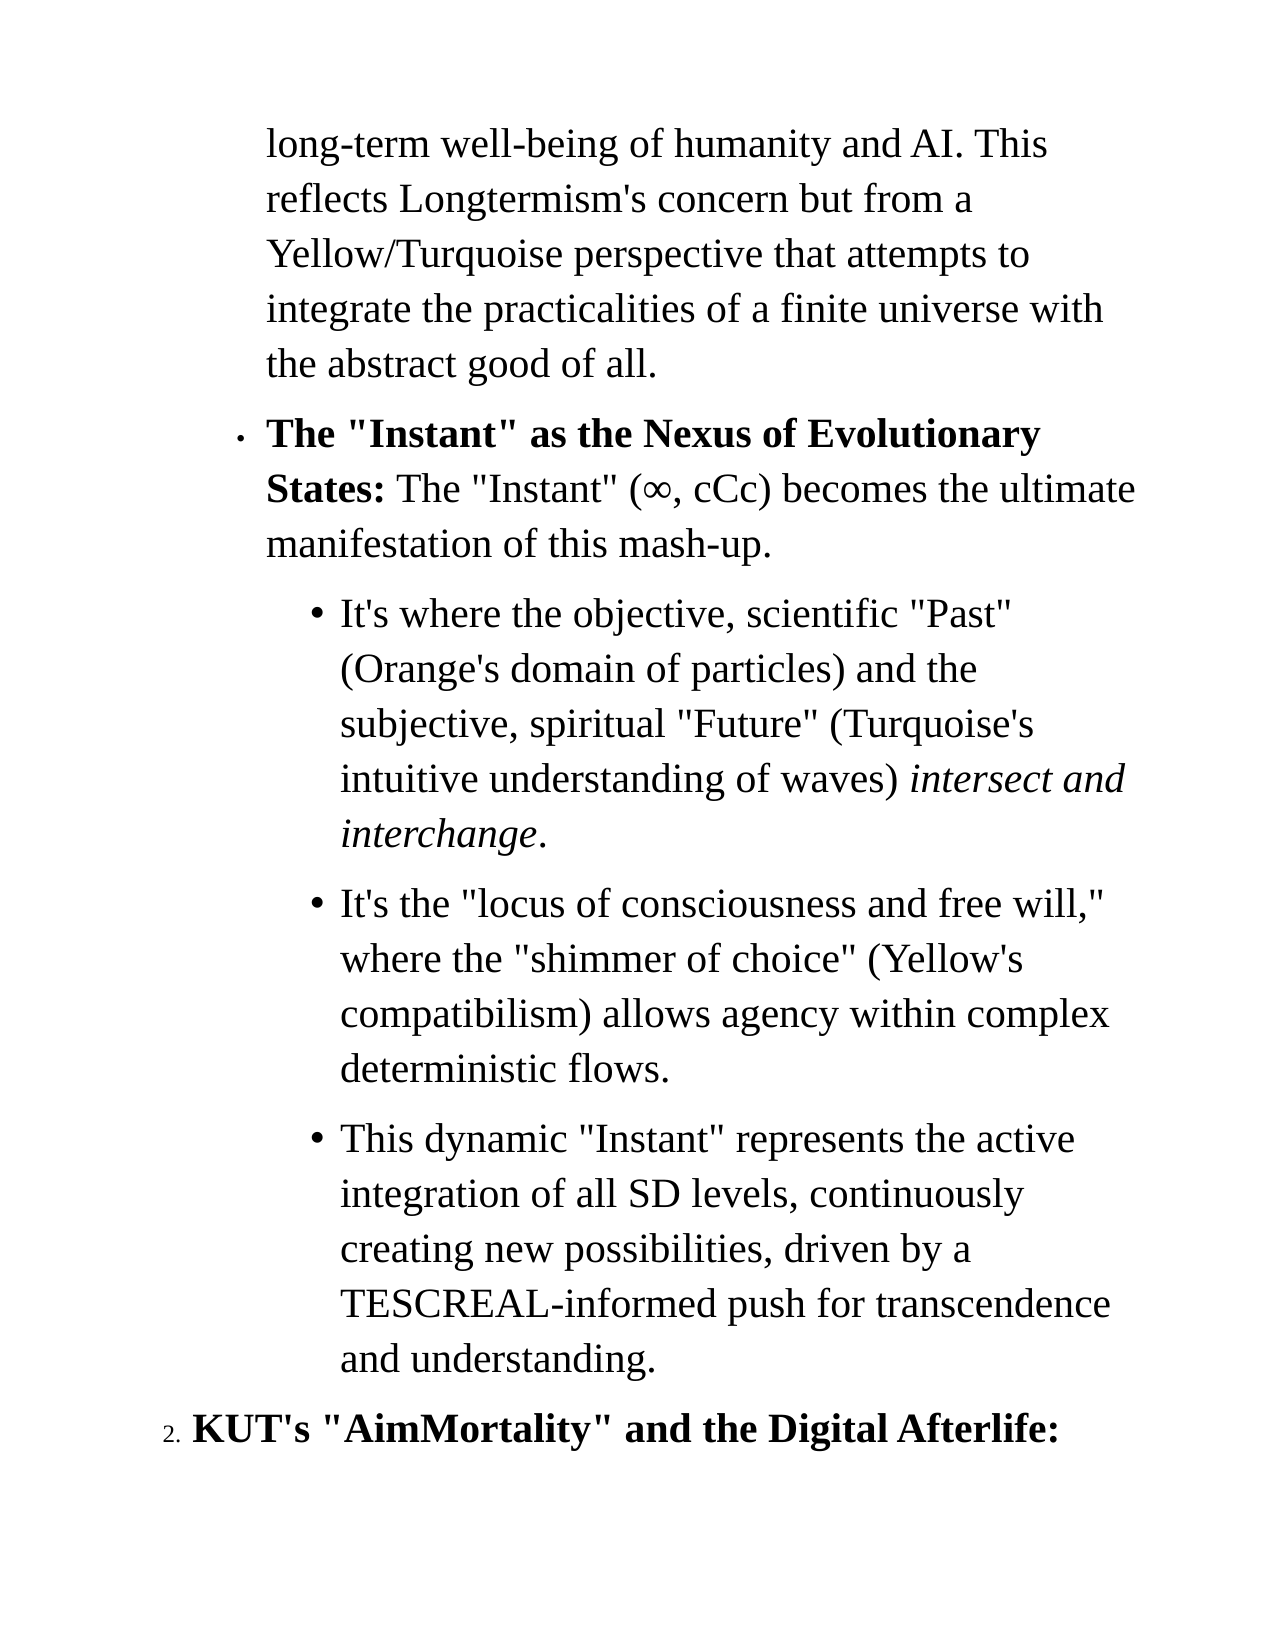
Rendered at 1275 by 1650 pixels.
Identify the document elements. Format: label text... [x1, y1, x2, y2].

list KUT's "AimMortality" and the Digital Afterlife: [162, 1404, 1157, 1452]
list It's the "locus of consciousness and free will," where the "shimmer of choice" (Yellow's compatibilism) allows agency within complex deterministic flows. [310, 878, 1157, 1092]
list long-term well-being of humanity and AI. This reflects Longtermism's concern but from a Yellow/Turquoise perspective that attempts to integrate the practicalities of a finite universe with the abstract good of all. [236, 118, 1157, 386]
list The "Instant" as the Nexus of Evolutionary States: The "Instant" (∞, cCc) becomes the ultimate manifestation of this mash-up. [236, 408, 1157, 566]
list It's where the objective, scientific "Past" (Orange's domain of particles) and the subjective, spiritual "Future" (Turquoise's intuitive understanding of waves) intersect and interchange. [310, 588, 1157, 857]
list This dynamic "Instant" represents the active integration of all SD levels, continuously creating new possibilities, driven by a TESCREAL-informed push for transcendence and understanding. [310, 1113, 1157, 1382]
